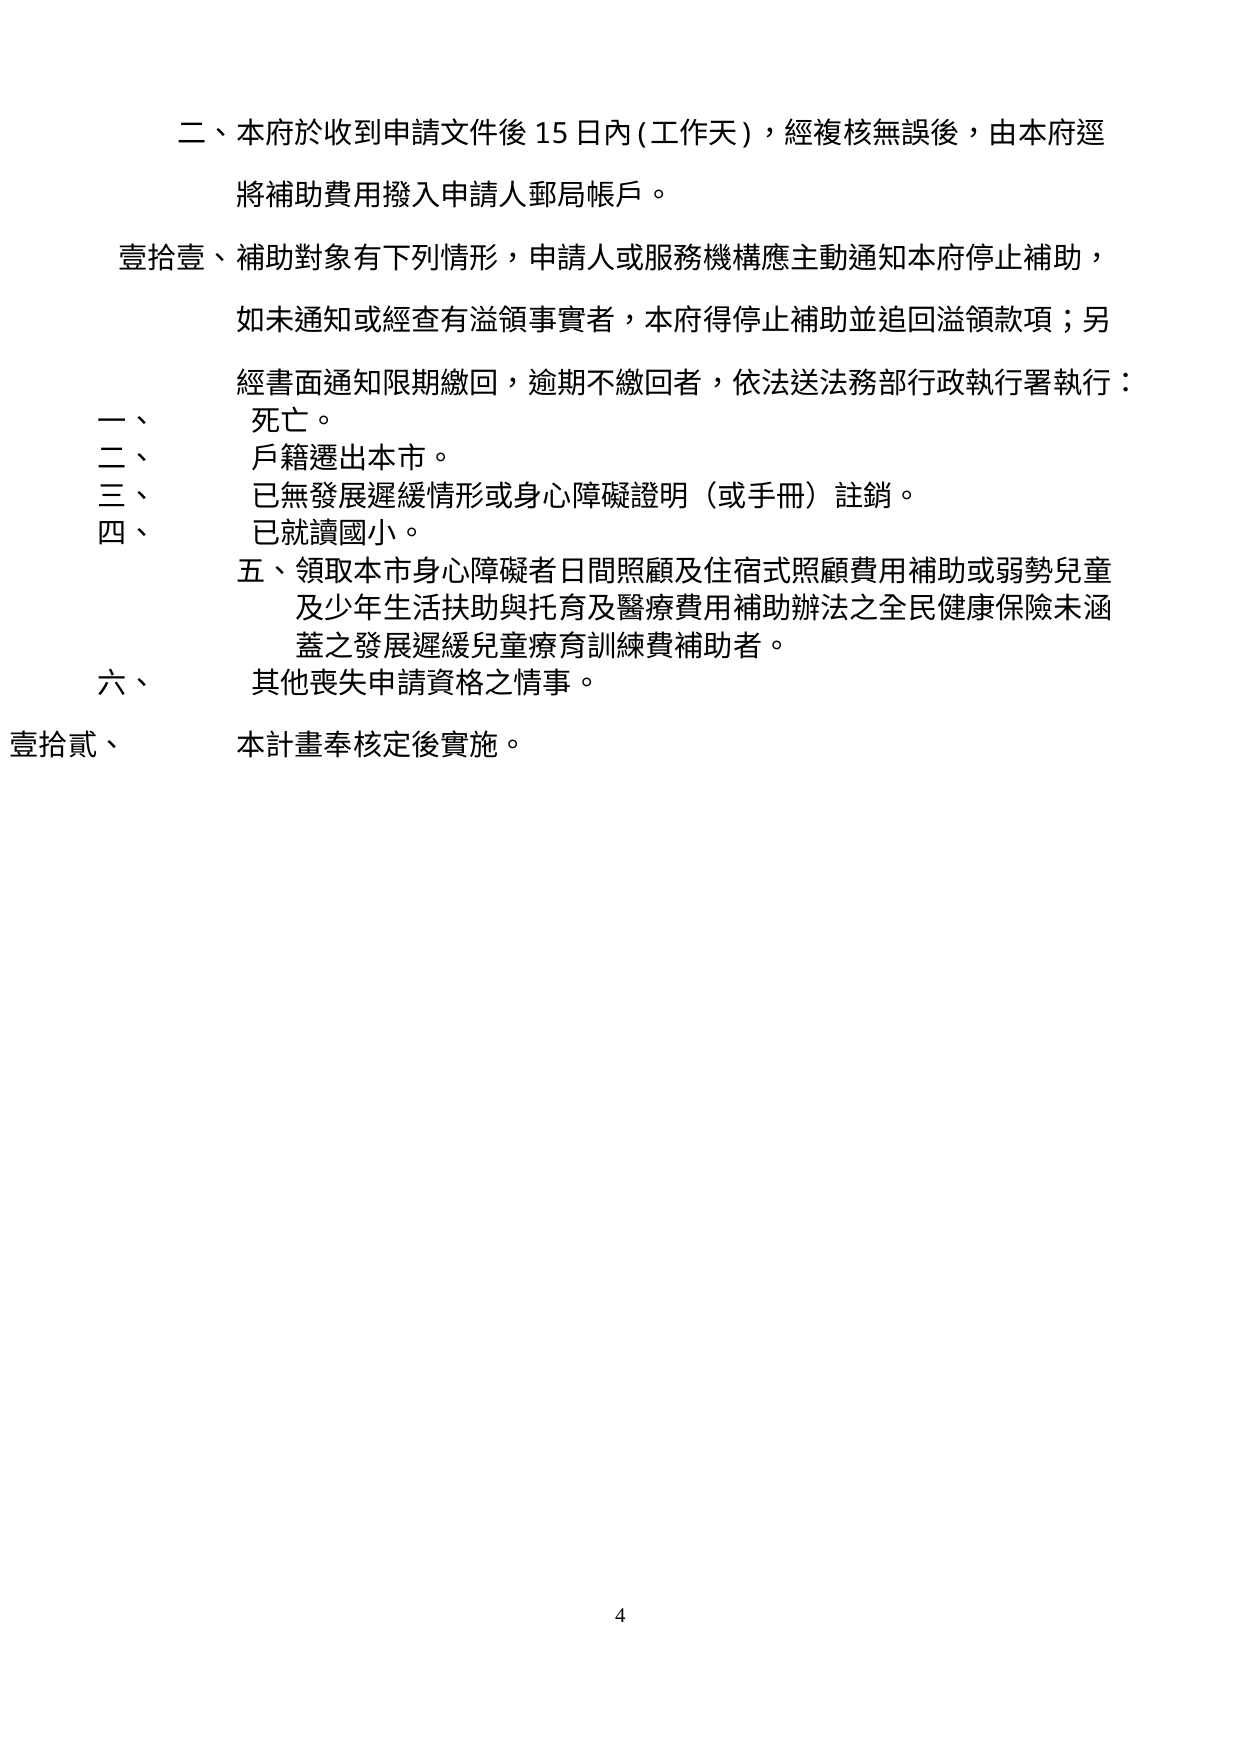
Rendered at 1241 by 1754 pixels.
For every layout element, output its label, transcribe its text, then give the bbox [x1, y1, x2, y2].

list 已就讀國小。 [98, 514, 1122, 551]
list 已無發展遲緩情形或身心障礙證明（或手冊）註銷。 [98, 476, 1122, 514]
list 補助對象有下列情形，申請人或服務機構應主動通知本府停止補助，如未通知或經查有溢領事實者，本府得停止補助並追回溢領款項；另經書面通知限期繳回，逾期不繳回者，依法送法務部行政執行署執行： [118, 214, 1122, 401]
list 領取本市身心障礙者日間照顧及住宿式照顧費用補助或弱勢兒童及少年生活扶助與托育及醫療費用補助辦法之全民健康保險未涵蓋之發展遲緩兒童療育訓練費補助者。 [236, 551, 1122, 664]
list 死亡。 [98, 401, 1122, 439]
list 本府於收到申請文件後15日內(工作天)，經複核無誤後，由本府逕將補助費用撥入申請人郵局帳戶。 [177, 89, 1122, 214]
list 戶籍遷出本市。 [98, 439, 1122, 476]
list 其他喪失申請資格之情事。 [98, 664, 1122, 701]
list 本計畫奉核定後實施。 [9, 701, 1122, 764]
